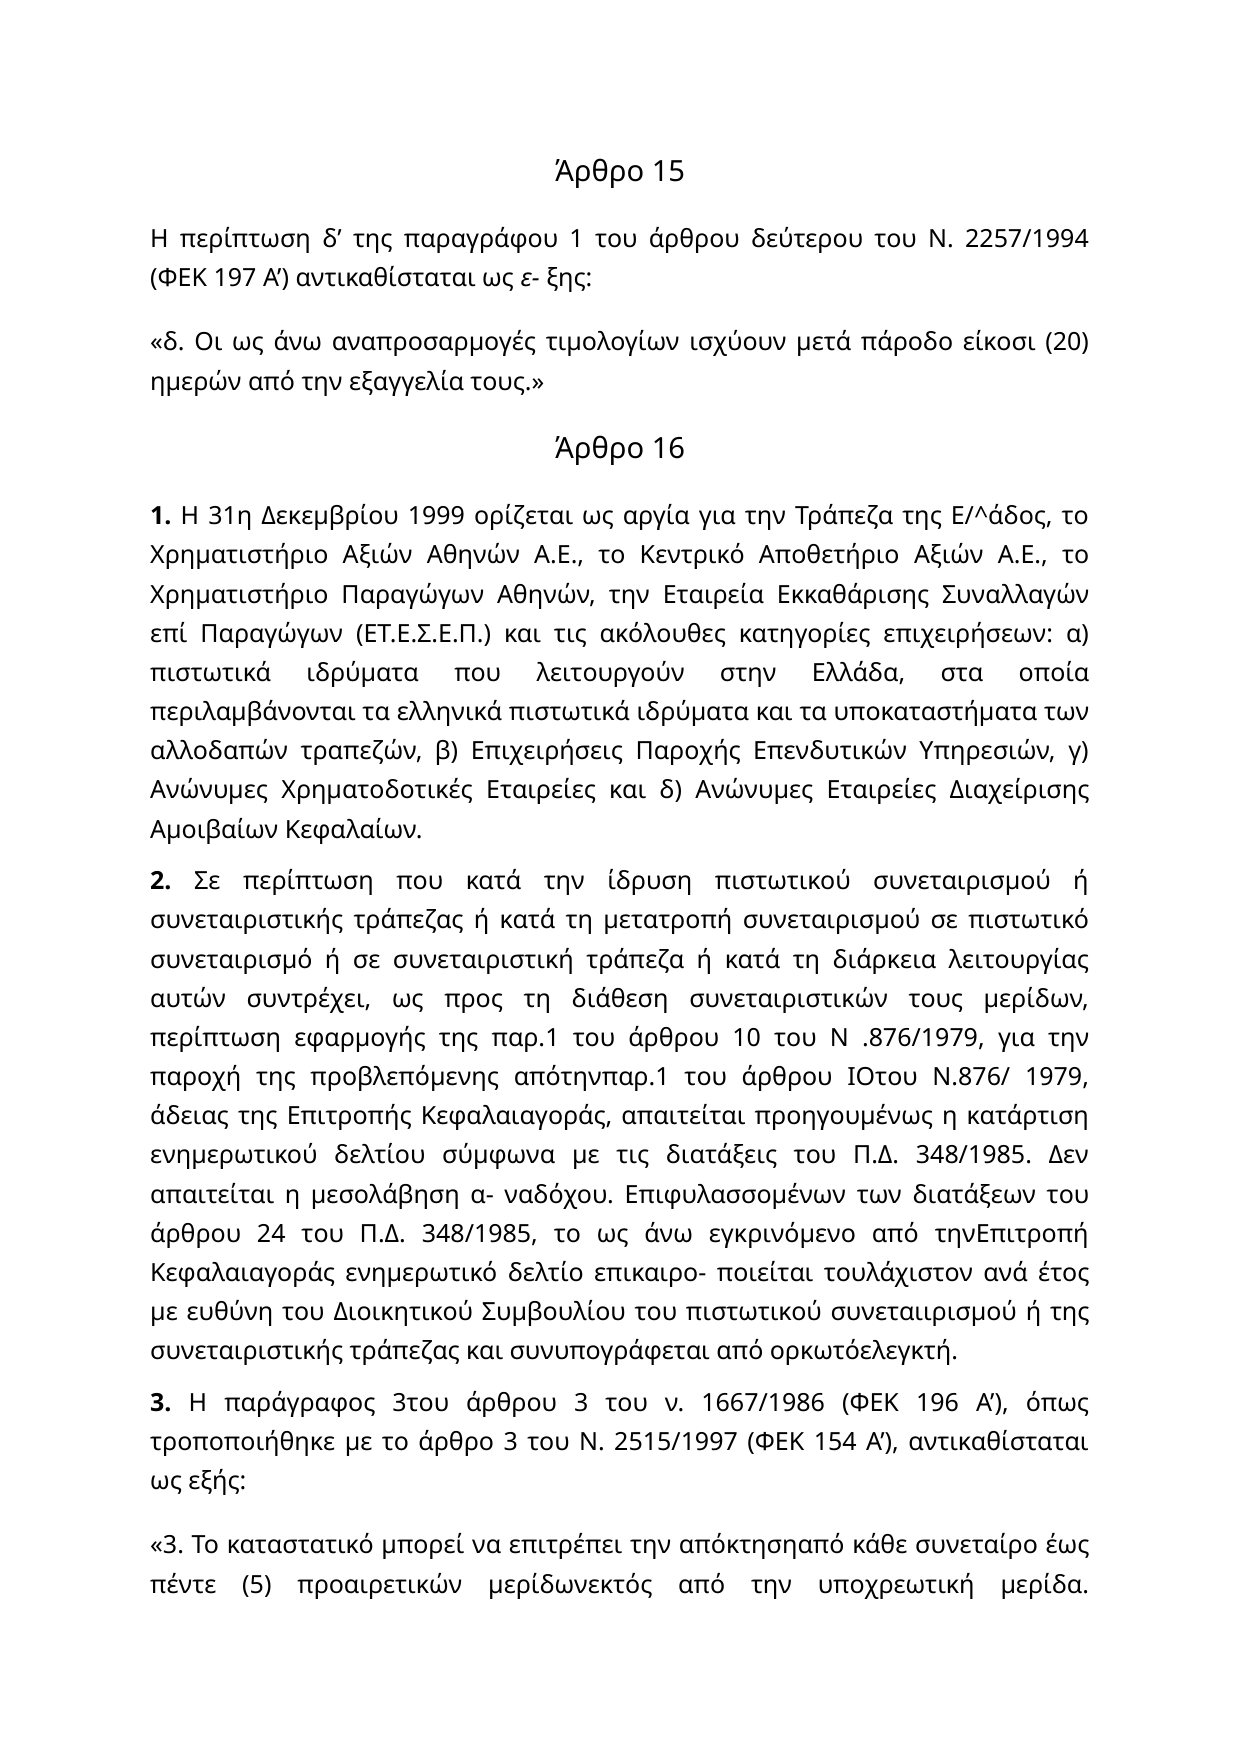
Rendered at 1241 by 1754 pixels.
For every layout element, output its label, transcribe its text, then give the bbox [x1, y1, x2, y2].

text «δ. Οι ως άνω αναπροσαρμογές τιμολογίων ισχύουν μετά πάροδο είκοσι (20) ημερών από την εξαγγελία τους.» [150, 324, 1090, 397]
subtitle Άρθρο 16 [150, 427, 1090, 467]
text 1. Η 31η Δεκεμβρίου 1999 ορίζεται ως αργία για την Τράπεζα της Ε/^άδος, το Χρηματιστήριο Αξιών Αθηνών A.E., το Κεντρικό Αποθετήριο Αξιών A.E., το Χρηματιστήριο Παραγώγων Αθηνών, την Εταιρεία Εκκαθάρισης Συναλλαγών επί Παραγώγων (ΕΤ.Ε.Σ.Ε.Π.) και τις ακόλουθες κατηγορίες επιχειρήσεων: α) πιστωτικά ιδρύματα που λειτουργούν στην Ελλάδα, στα οποία περιλαμβάνονται τα ελληνικά πιστωτικά ιδρύματα και τα υποκαταστήματα των αλλοδαπών τραπεζών, β) Επιχειρήσεις Παροχής Επενδυτικών Υπηρεσιών, γ) Ανώνυμες Χρηματοδοτικές Εταιρείες και δ) Ανώνυμες Εταιρείες Διαχείρισης Αμοιβαίων Κεφαλαίων. [150, 498, 1090, 845]
text Η περίπτωση δ’ της παραγράφου 1 του άρθρου δεύτερου του Ν. 2257/1994 (ΦΕΚ 197 Α’) αντικαθίσταται ως ε- ξης: [150, 221, 1090, 294]
text 2. Σε περίπτωση που κατά την ίδρυση πιστωτικού συνεταιρισμού ή συνεταιριστικής τράπεζας ή κατά τη μετατροπή συνεταιρισμού σε πιστωτικό συνεταιρισμό ή σε συνεταιριστική τράπεζα ή κατά τη διάρκεια λειτουργίας αυτών συντρέχει, ως προς τη διάθεση συνεταιριστικών τους μερίδων, περίπτωση εφαρμογής της παρ.1 του άρθρου 10 του Ν .876/1979, για την παροχή της προβλεπόμενης απότηνπαρ.1 του άρθρου ΙΟτου N.876/ 1979, άδειας της Επιτροπής Κεφαλαιαγοράς, απαιτείται προηγουμένως η κατάρτιση ενημερωτικού δελτίου σύμφωνα με τις διατάξεις του Π.Δ. 348/1985. Δεν απαιτείται η μεσολάβηση α- ναδόχου. Επιφυλασσομένων των διατάξεων του άρθρου 24 του Π.Δ. 348/1985, το ως άνω εγκρινόμενο από τηνΕπιτροπή Κεφαλαιαγοράς ενημερωτικό δελτίο επικαιρο- ποιείται τουλάχιστον ανά έτος με ευθύνη του Διοικητικού Συμβουλίου του πιστωτικού συνεταιιρισμού ή της συνεταιριστικής τράπεζας και συνυπογράφεται από ορκωτόελεγκτή. [150, 863, 1090, 1367]
subtitle Άρθρο 15 [150, 150, 1090, 190]
text «3. Το καταστατικό μπορεί να επιτρέπει την απόκτησηαπό κάθε συνεταίρο έως πέντε (5) προαιρετικών μερίδωνεκτός από την υποχρεωτική μερίδα. [150, 1527, 1090, 1600]
text 3. Η παράγραφος 3του άρθρου 3 του ν. 1667/1986 (ΦΕΚ 196 Α’), όπως τροποποιήθηκε με το άρθρο 3 του Ν. 2515/1997 (ΦΕΚ 154 Α’), αντικαθίσταται ως εξής: [150, 1384, 1090, 1497]
